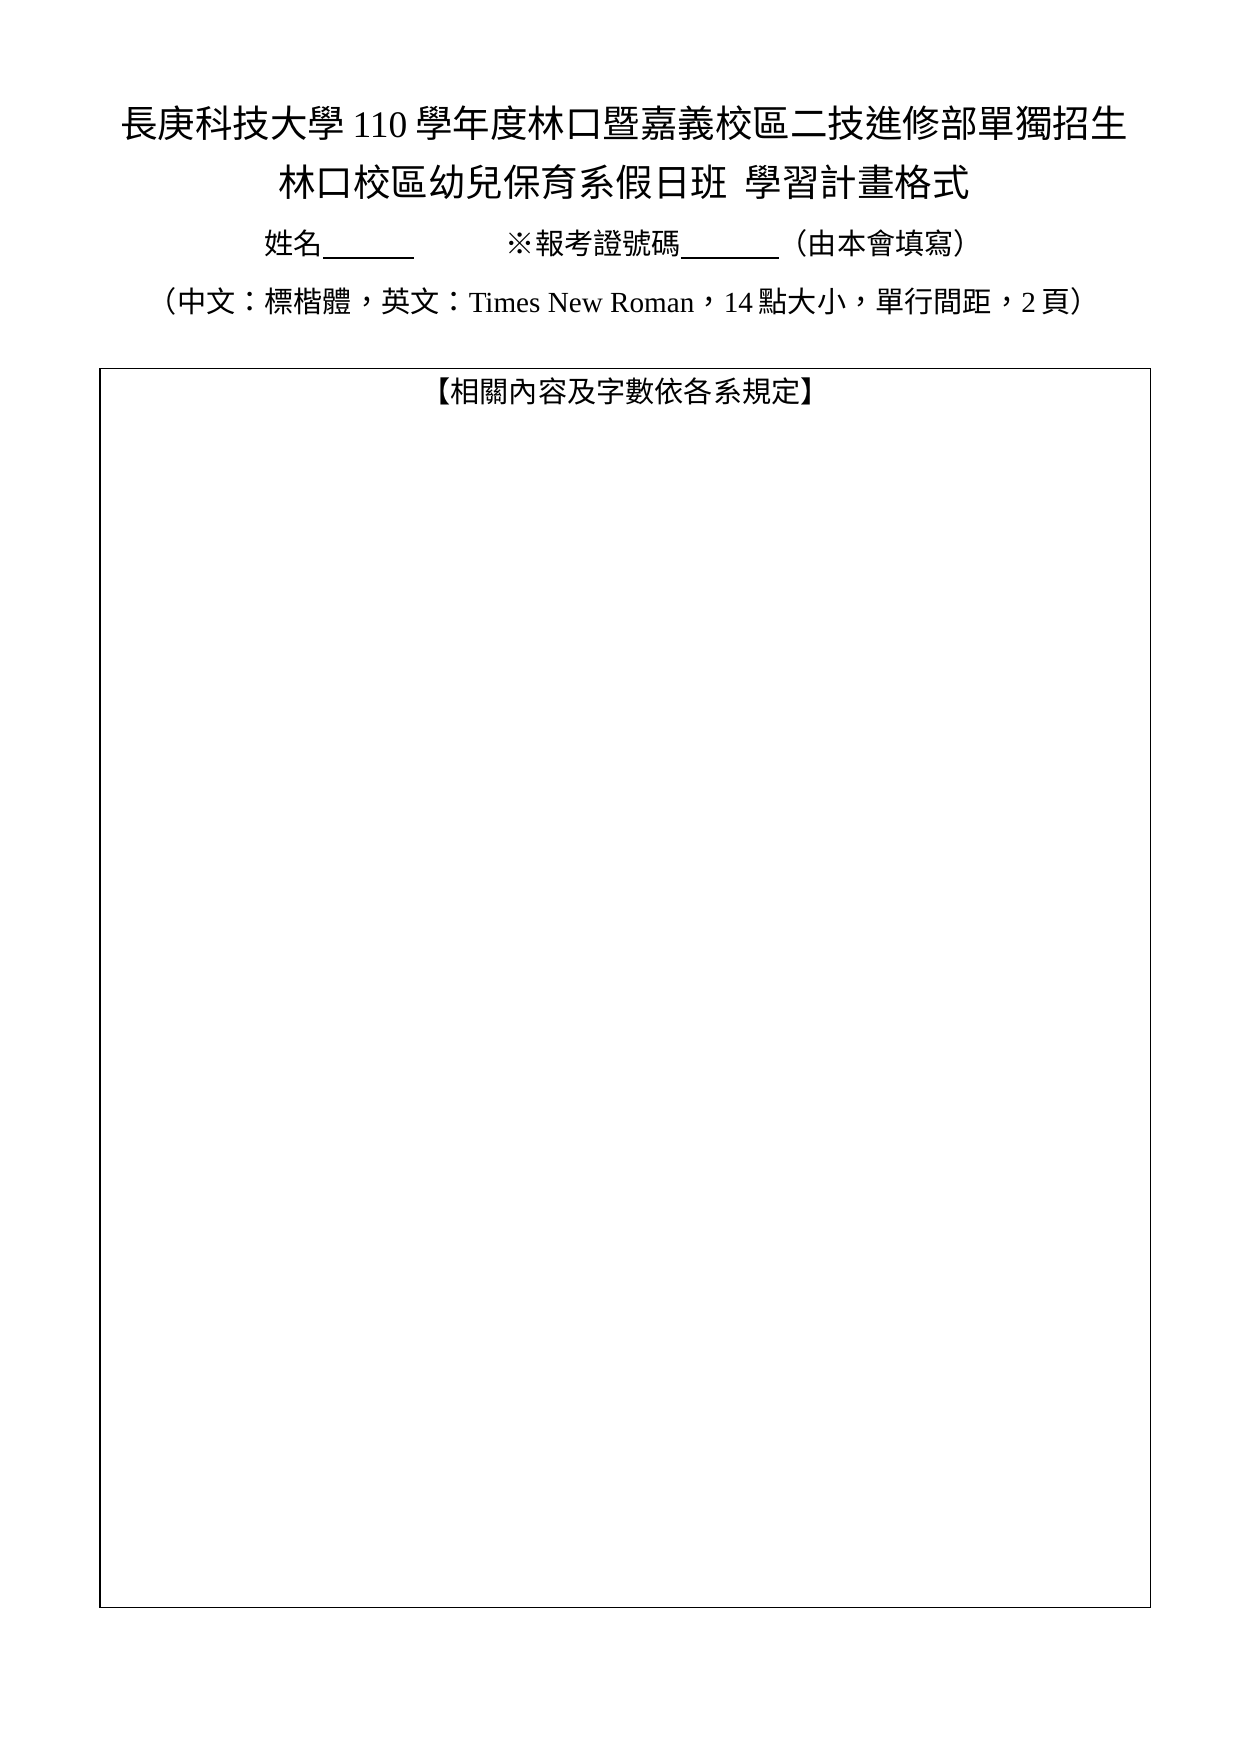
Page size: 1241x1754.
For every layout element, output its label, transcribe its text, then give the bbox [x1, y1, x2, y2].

text 林口校區幼兒保育系假日班 學習計畫格式 [54, 159, 1193, 205]
table_header 【相關內容及字數依各系規定】 [101, 369, 1150, 1607]
text （中文：標楷體，英文：Times New Roman，14點大小，單行間距，2頁） [54, 276, 1193, 322]
text 姓名 ※報考證號碼 （由本會填寫） [54, 218, 1193, 264]
text 長庚科技大學110學年度林口暨嘉義校區二技進修部單獨招生 [54, 101, 1193, 147]
